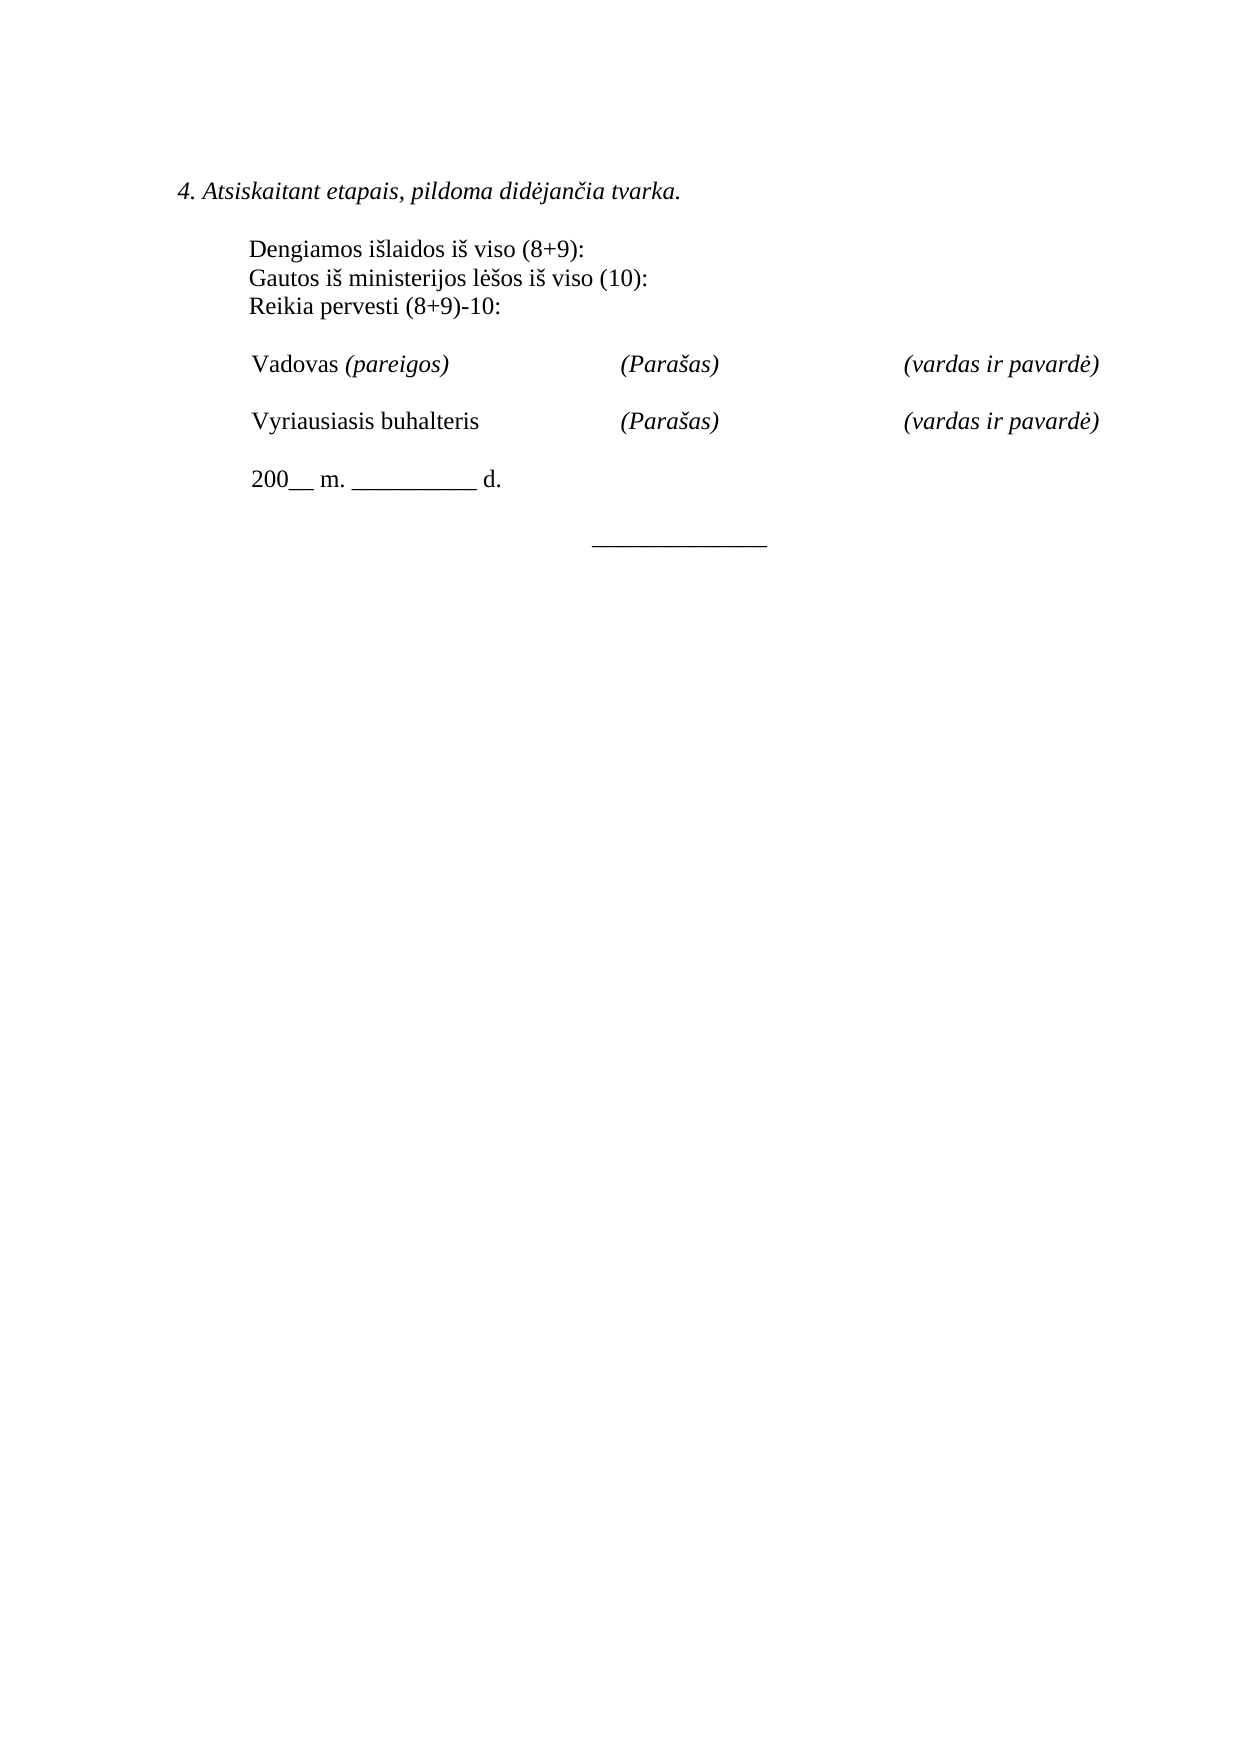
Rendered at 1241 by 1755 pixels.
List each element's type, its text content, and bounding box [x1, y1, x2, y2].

text Gautos iš ministerijos lėšos iš viso (10): [177, 263, 1181, 291]
text 4. Atsiskaitant etapais, pildoma didėjančia tvarka. [177, 176, 1181, 205]
text 200__ m. __________ d. [177, 464, 1181, 493]
text ______________ [177, 521, 1181, 550]
text Reikia pervesti (8+9)-10: [177, 291, 1181, 320]
text Vyriausiasis buhalteris (Parašas) (vardas ir pavardė) [177, 406, 1181, 435]
text Vadovas (pareigos) (Parašas) (vardas ir pavardė) [177, 349, 1181, 378]
text Dengiamos išlaidos iš viso (8+9): [177, 234, 1181, 263]
